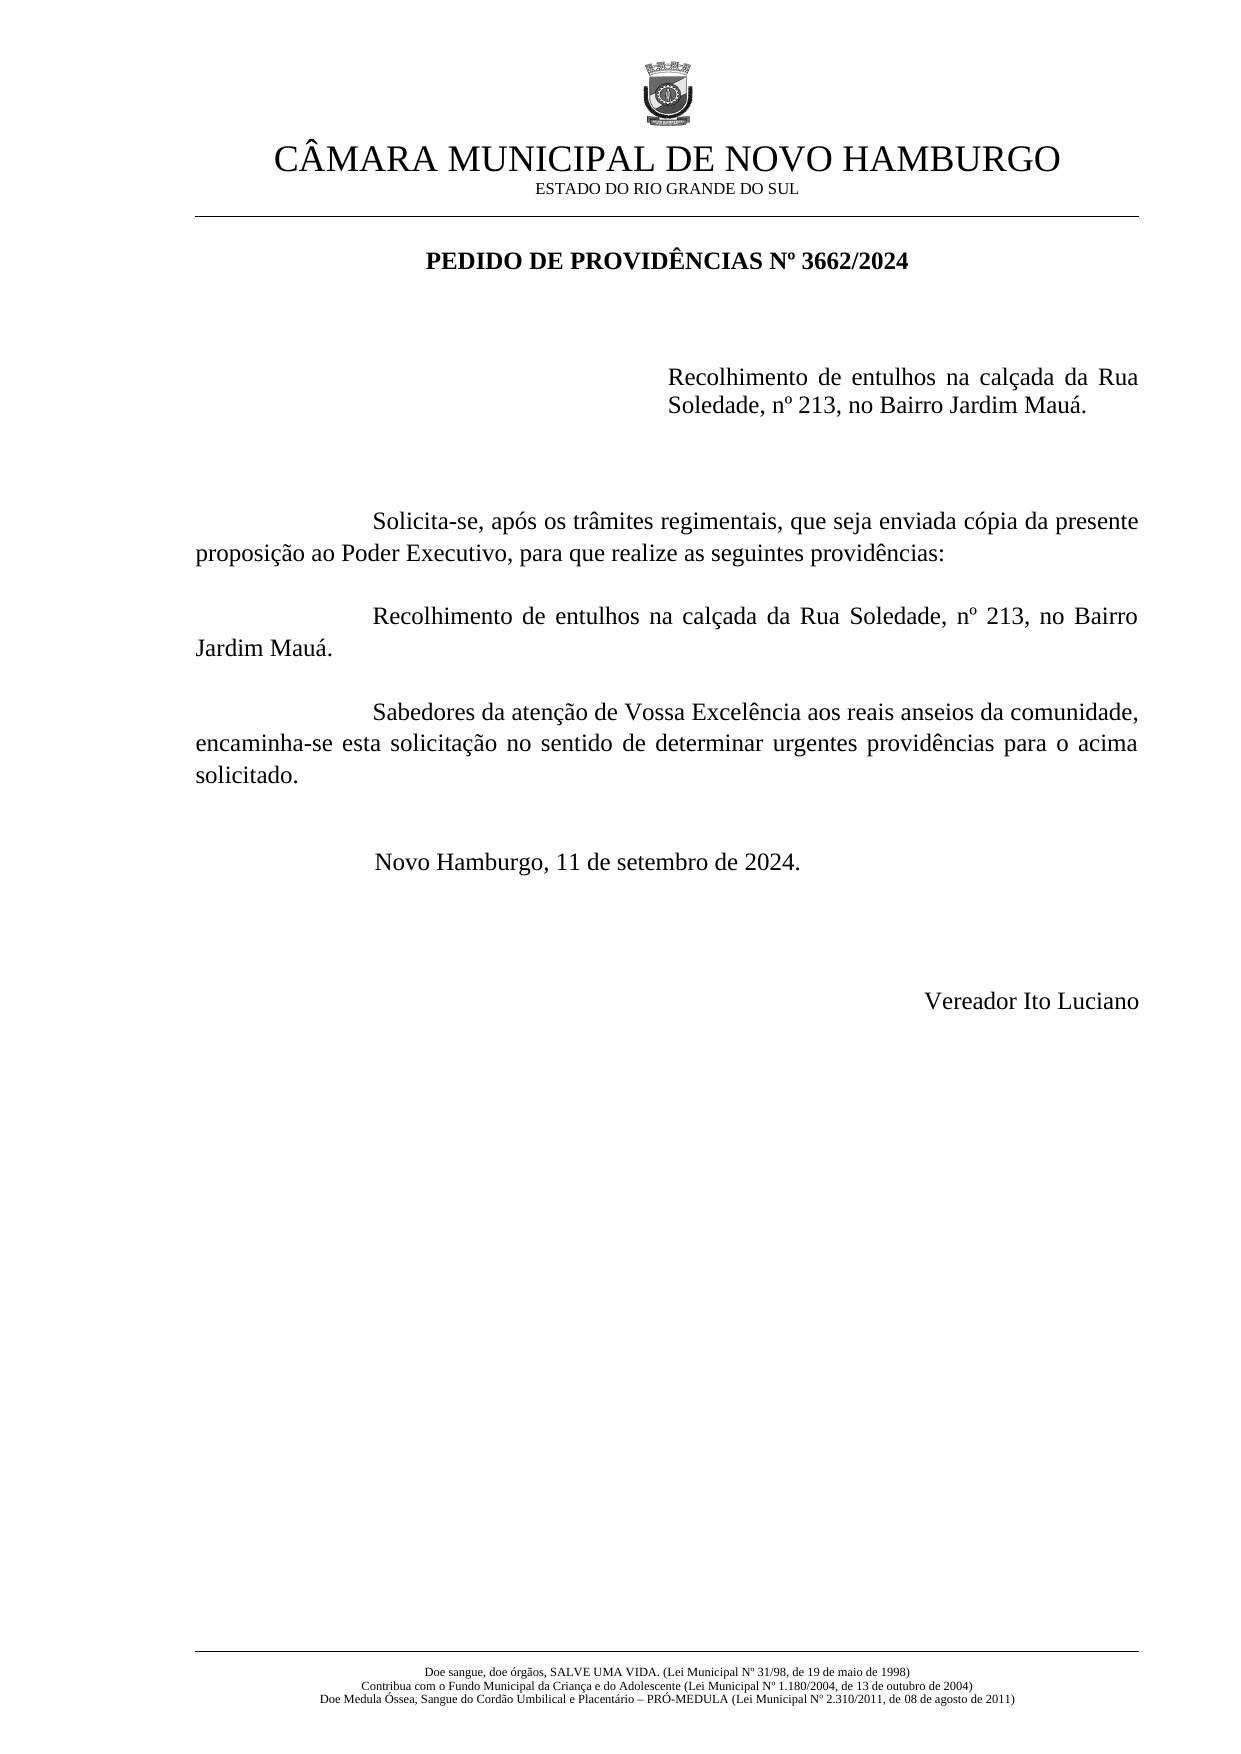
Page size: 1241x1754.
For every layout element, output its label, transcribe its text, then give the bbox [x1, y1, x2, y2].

text Novo Hamburgo, 11 de setembro de 2024. [195, 848, 1139, 876]
text Vereador Ito Luciano [195, 987, 1139, 1014]
text Solicita-se, após os trâmites regimentais, que seja enviada cópia da presente proposição ao Poder Executivo, para que realize as seguintes providências: [195, 507, 1139, 566]
text Recolhimento de entulhos na calçada da Rua Soledade, nº 213, no Bairro Jardim Mauá. [668, 363, 1139, 418]
text Recolhimento de entulhos na calçada da Rua Soledade, nº 213, no Bairro Jardim Mauá. [195, 602, 1139, 662]
text PEDIDO DE PROVIDÊNCIAS Nº 3662/2024 [195, 247, 1139, 274]
text Sabedores da atenção de Vossa Excelência aos reais anseios da comunidade, encaminha-se esta solicitação no sentido de determinar urgentes providências para o acima solicitado. [195, 698, 1139, 789]
